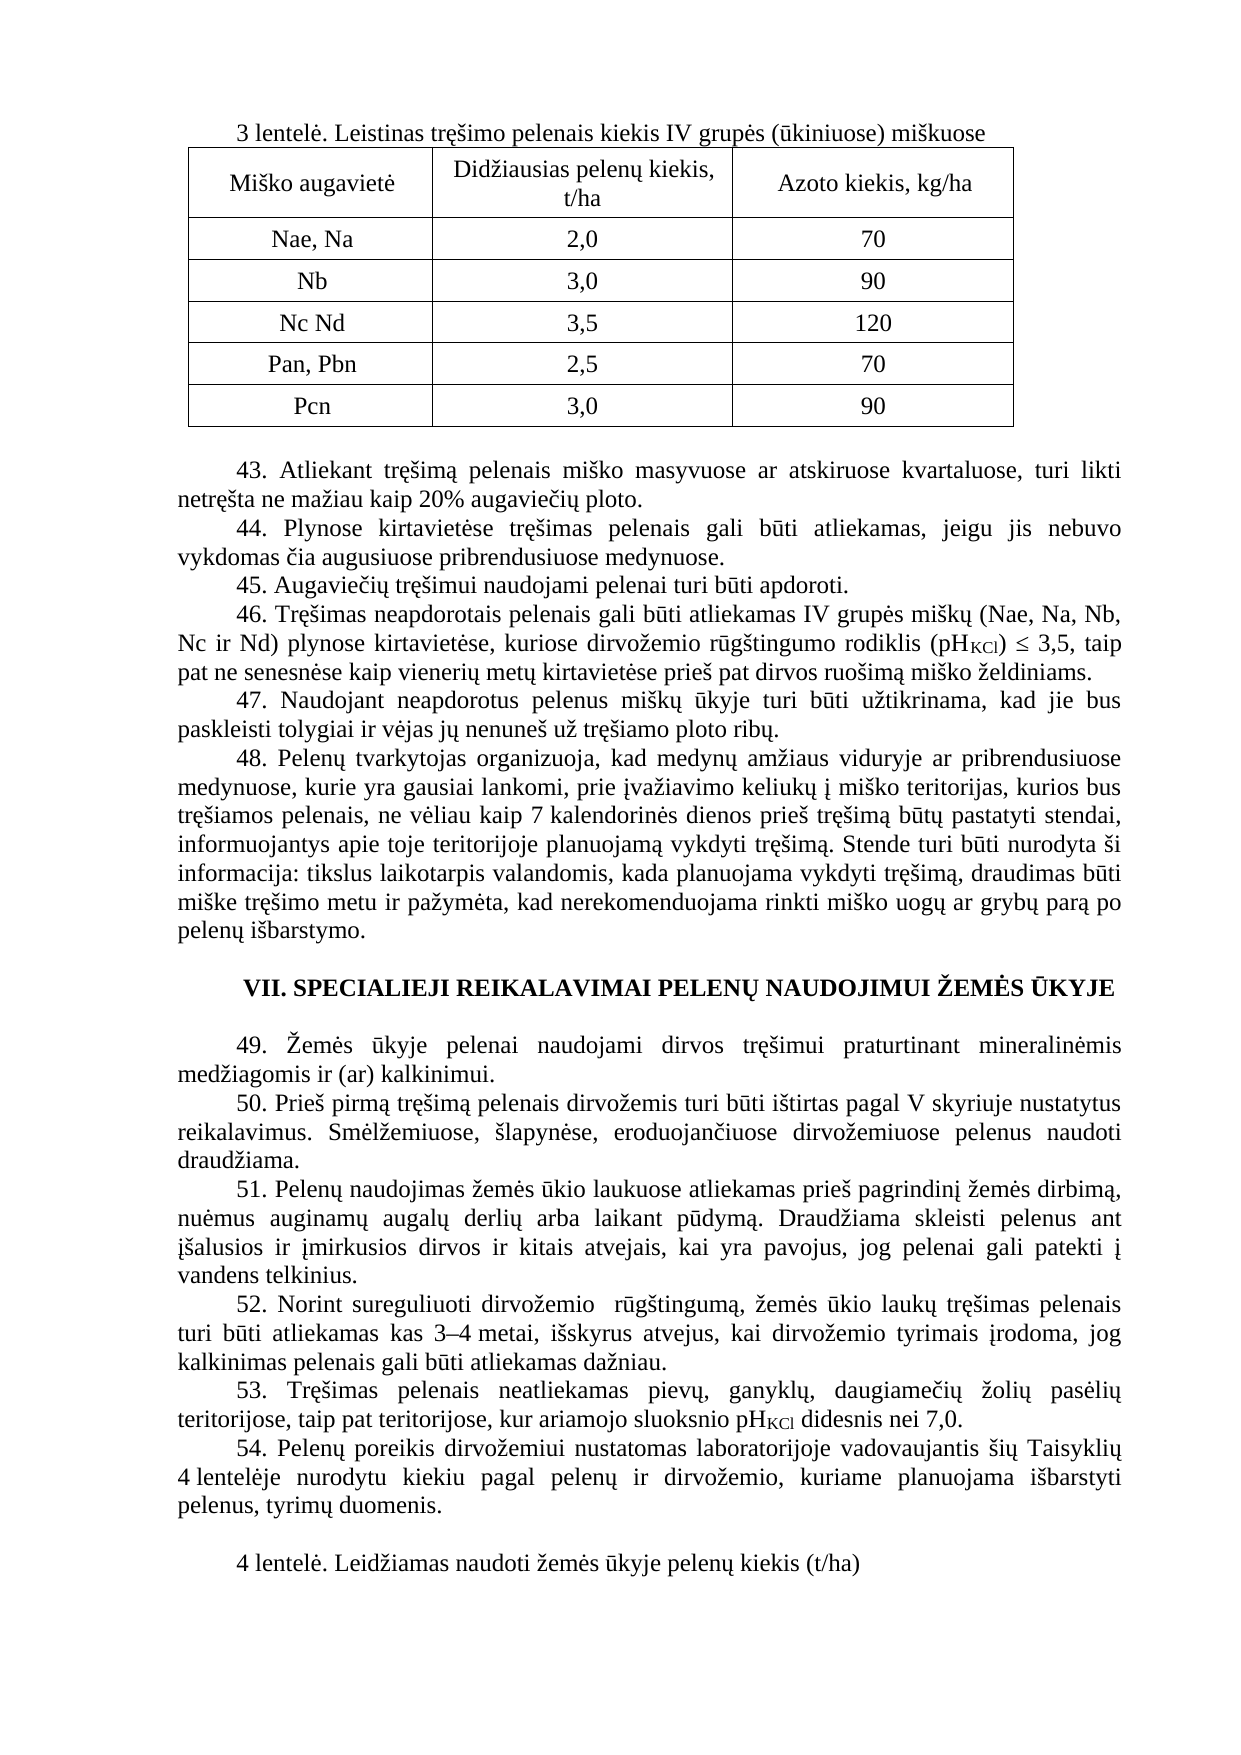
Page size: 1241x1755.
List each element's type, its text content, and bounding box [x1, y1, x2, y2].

text 44. Plynose kirtavietėse tręšimas pelenais gali būti atliekamas, jeigu jis nebuvo vykdomas čia augusiuose pribrendusiuose medynuose. [177, 513, 1122, 570]
table_cell 3,0 [433, 385, 732, 426]
table_header Didžiausias pelenų kiekis, t/ha [433, 148, 732, 217]
table_cell 2,5 [433, 343, 732, 384]
table_cell 90 [733, 260, 1013, 301]
table_cell Pcn [189, 385, 432, 426]
table_cell Nc Nd [189, 302, 432, 342]
text 43. Atliekant tręšimą pelenais miško masyvuose ar atskiruose kvartaluose, turi likti netręšta ne mažiau kaip 20% augaviečių ploto. [177, 455, 1122, 513]
text 53. Tręšimas pelenais neatliekamas pievų, ganyklų, daugiamečių žolių pasėlių teritorijose, taip pat teritorijose, kur ariamojo sluoksnio pHKCl didesnis nei 7,0. [177, 1375, 1122, 1433]
text 48. Pelenų tvarkytojas organizuoja, kad medynų amžiaus viduryje ar pribrendusiuose medynuose, kurie yra gausiai lankomi, prie įvažiavimo keliukų į miško teritorijas, kurios bus tręšiamos pelenais, ne vėliau kaip 7 kalendorinės dienos prieš tręšimą būtų pastatyti stendai, informuojantys apie toje teritorijoje planuojamą vykdyti tręšimą. Stende turi būti nurodyta ši informacija: tikslus laikotarpis valandomis, kada planuojama vykdyti tręšimą, draudimas būti miške tręšimo metu ir pažymėta, kad nerekomenduojama rinkti miško uogų ar grybų parą po pelenų išbarstymo. [177, 743, 1122, 944]
text 3 lentelė. Leistinas tręšimo pelenais kiekis IV grupės (ūkiniuose) miškuose [177, 118, 1122, 147]
text VII. SPECIALIEJI reikalavimai pelenų naudojimui žemės ūkyje [177, 973, 1122, 1002]
table_cell 70 [733, 218, 1013, 259]
table_cell Pan, Pbn [189, 343, 432, 384]
text 50. Prieš pirmą tręšimą pelenais dirvožemis turi būti ištirtas pagal V skyriuje nustatytus reikalavimus. Smėlžemiuose, šlapynėse, eroduojančiuose dirvožemiuose pelenus naudoti draudžiama. [177, 1088, 1122, 1174]
text 46. Tręšimas neapdorotais pelenais gali būti atliekamas IV grupės miškų (Nae, Na, Nb, Nc ir Nd) plynose kirtavietėse, kuriose dirvožemio rūgštingumo rodiklis (pHKCl) ≤ 3,5, taip pat ne senesnėse kaip vienerių metų kirtavietėse prieš pat dirvos ruošimą miško želdiniams. [177, 599, 1122, 685]
table_header Azoto kiekis, kg/ha [733, 148, 1013, 217]
text 45. Augaviečių tręšimui naudojami pelenai turi būti apdoroti. [177, 570, 1122, 599]
table_cell 2,0 [433, 218, 732, 259]
table_cell 3,0 [433, 260, 732, 301]
table_cell 70 [733, 343, 1013, 384]
table_cell Nae, Na [189, 218, 432, 259]
table_header Miško augavietė [189, 148, 432, 217]
text 47. Naudojant neapdorotus pelenus miškų ūkyje turi būti užtikrinama, kad jie bus paskleisti tolygiai ir vėjas jų nenuneš už tręšiamo ploto ribų. [177, 685, 1122, 743]
text 4 lentelė. Leidžiamas naudoti žemės ūkyje pelenų kiekis (t/ha) [177, 1548, 1122, 1577]
table_cell 120 [733, 302, 1013, 342]
table_cell Nb [189, 260, 432, 301]
text 52. Norint sureguliuoti dirvožemio rūgštingumą, žemės ūkio laukų tręšimas pelenais turi būti atliekamas kas 3–4 metai, išskyrus atvejus, kai dirvožemio tyrimais įrodoma, jog kalkinimas pelenais gali būti atliekamas dažniau. [177, 1289, 1122, 1375]
table_cell 90 [733, 385, 1013, 426]
text 51. Pelenų naudojimas žemės ūkio laukuose atliekamas prieš pagrindinį žemės dirbimą, nuėmus auginamų augalų derlių arba laikant pūdymą. Draudžiama skleisti pelenus ant įšalusios ir įmirkusios dirvos ir kitais atvejais, kai yra pavojus, jog pelenai gali patekti į vandens telkinius. [177, 1174, 1122, 1289]
text 49. Žemės ūkyje pelenai naudojami dirvos tręšimui praturtinant mineralinėmis medžiagomis ir (ar) kalkinimui. [177, 1030, 1122, 1088]
table_cell 3,5 [433, 302, 732, 342]
text 54. Pelenų poreikis dirvožemiui nustatomas laboratorijoje vadovaujantis šių Taisyklių 4 lentelėje nurodytu kiekiu pagal pelenų ir dirvožemio, kuriame planuojama išbarstyti pelenus, tyrimų duomenis. [177, 1433, 1122, 1519]
